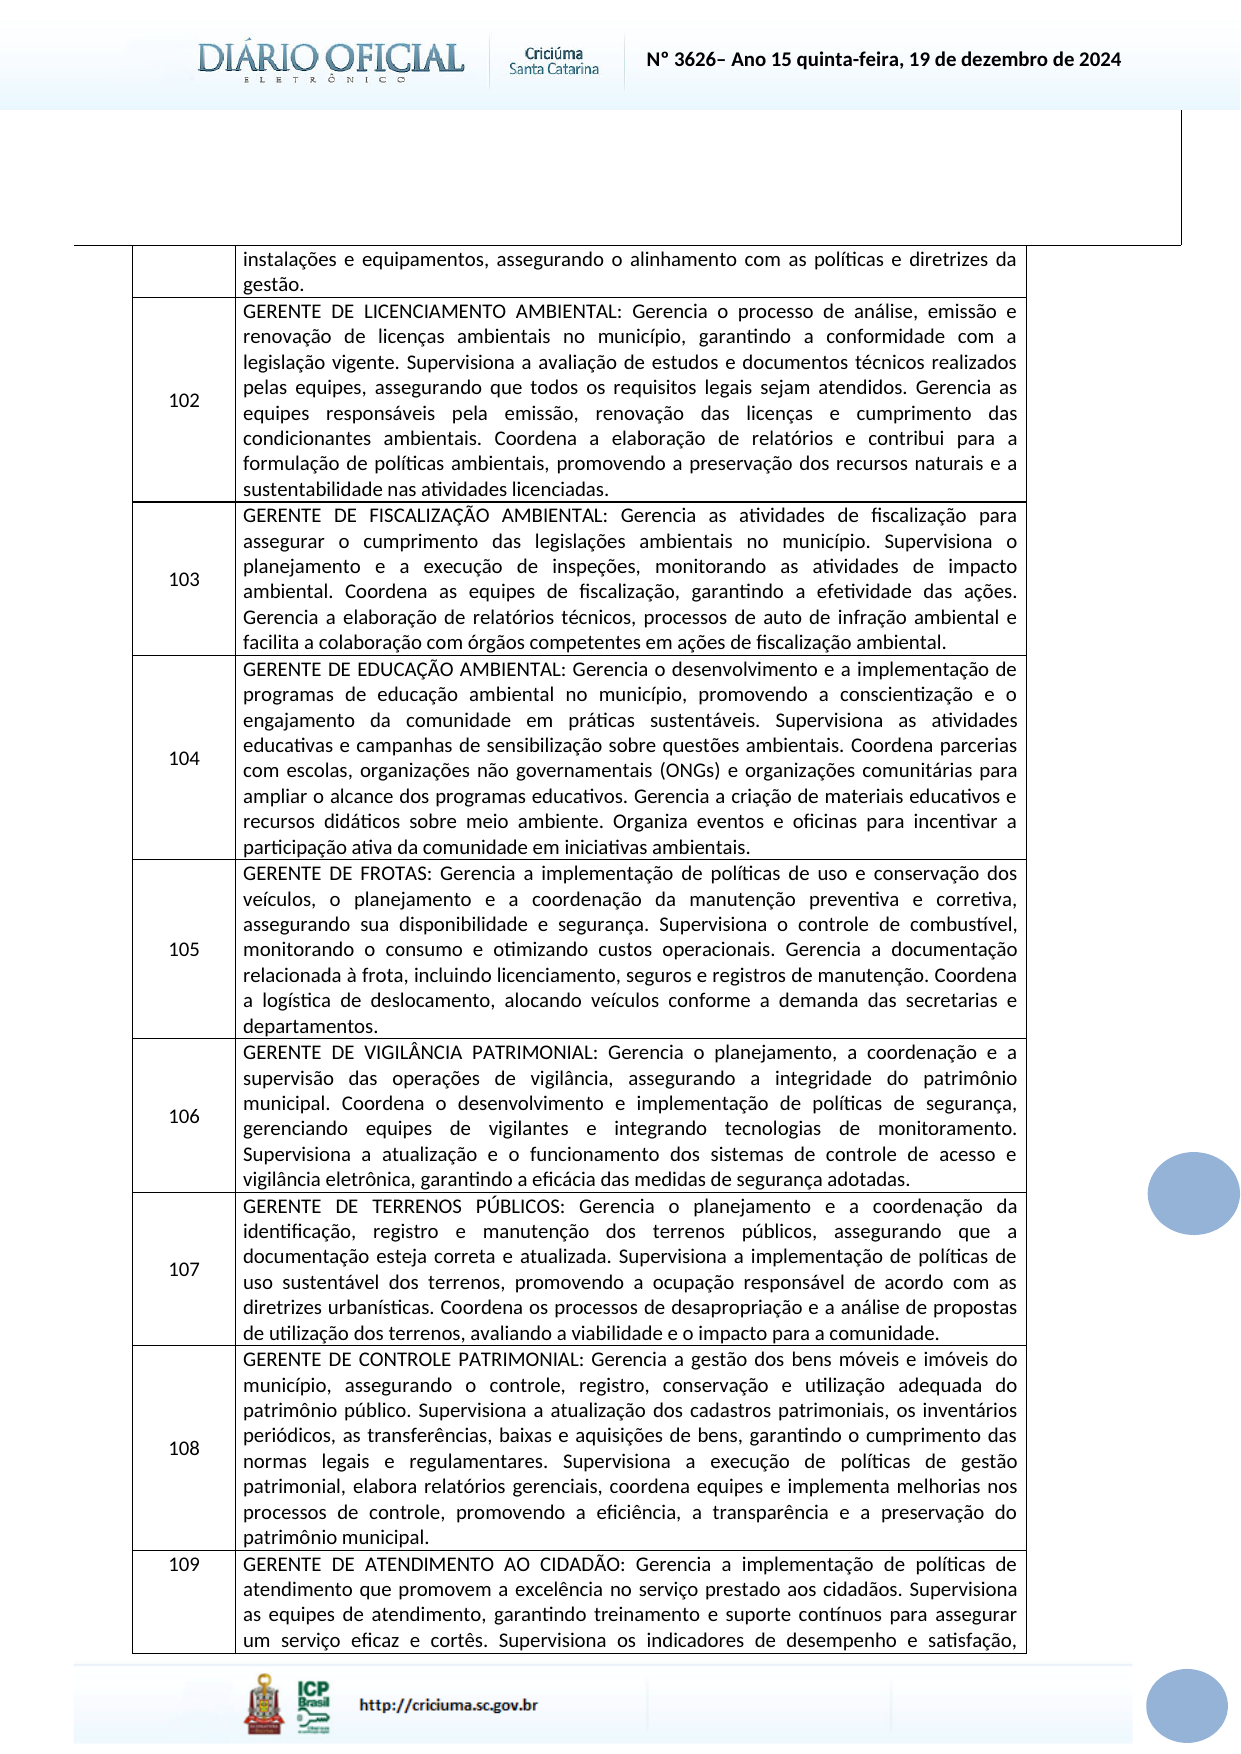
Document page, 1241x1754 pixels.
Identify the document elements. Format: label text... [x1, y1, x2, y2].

table_cell GERENTE DE FISCALIZAÇÃO AMBIENTAL: Gerencia as atividades de fiscalização para assegurar o cumprimento das legislações ambientais no município. Supervisiona o planejamento e a execução de inspeções, monitorando as atividades de impacto ambiental. Coordena as equipes de fiscalização, garantindo a efetividade das ações. Gerencia a elaboração de relatórios técnicos, processos de auto de infração ambiental e facilita a colaboração com órgãos competentes em ações de fiscalização ambiental. [236, 503, 1026, 655]
table_cell GERENTE DE LICENCIAMENTO AMBIENTAL: Gerencia o processo de análise, emissão e renovação de licenças ambientais no município, garantindo a conformidade com a legislação vigente. Supervisiona a avaliação de estudos e documentos técnicos realizados pelas equipes, assegurando que todos os requisitos legais sejam atendidos. Gerencia as equipes responsáveis pela emissão, renovação das licenças e cumprimento das condicionantes ambientais. Coordena a elaboração de relatórios e contribui para a formulação de políticas ambientais, promovendo a preservação dos recursos naturais e a sustentabilidade nas atividades licenciadas. [236, 298, 1026, 501]
table_cell GERENTE DE CONTROLE PATRIMONIAL: Gerencia a gestão dos bens móveis e imóveis do município, assegurando o controle, registro, conservação e utilização adequada do patrimônio público. Supervisiona a atualização dos cadastros patrimoniais, os inventários periódicos, as transferências, baixas e aquisições de bens, garantindo o cumprimento das normas legais e regulamentares. Supervisiona a execução de políticas de gestão patrimonial, elabora relatórios gerenciais, coordena equipes e implementa melhorias nos processos de controle, promovendo a eficiência, a transparência e a preservação do patrimônio municipal. [236, 1346, 1026, 1550]
table_cell GERENTE DE VIGILÂNCIA PATRIMONIAL: Gerencia o planejamento, a coordenação e a supervisão das operações de vigilância, assegurando a integridade do patrimônio municipal. Coordena o desenvolvimento e implementação de políticas de segurança, gerenciando equipes de vigilantes e integrando tecnologias de monitoramento. Supervisiona a atualização e o funcionamento dos sistemas de controle de acesso e vigilância eletrônica, garantindo a eficácia das medidas de segurança adotadas. [236, 1039, 1026, 1192]
table_cell 102 [133, 298, 235, 501]
table_cell GERENTE DE TERRENOS PÚBLICOS: Gerencia o planejamento e a coordenação da identificação, registro e manutenção dos terrenos públicos, assegurando que a documentação esteja correta e atualizada. Supervisiona a implementação de políticas de uso sustentável dos terrenos, promovendo a ocupação responsável de acordo com as diretrizes urbanísticas. Coordena os processos de desapropriação e a análise de propostas de utilização dos terrenos, avaliando a viabilidade e o impacto para a comunidade. [236, 1193, 1026, 1345]
table_cell GERENTE DE FROTAS: Gerencia a implementação de políticas de uso e conservação dos veículos, o planejamento e a coordenação da manutenção preventiva e corretiva, assegurando sua disponibilidade e segurança. Supervisiona o controle de combustível, monitorando o consumo e otimizando custos operacionais. Gerencia a documentação relacionada à frota, incluindo licenciamento, seguros e registros de manutenção. Coordena a logística de deslocamento, alocando veículos conforme a demanda das secretarias e departamentos. [236, 860, 1026, 1038]
table_cell 106 [133, 1039, 235, 1192]
table_cell [133, 246, 235, 297]
table_cell 109 [133, 1551, 235, 1652]
table_cell 105 [133, 860, 235, 1038]
table_cell 107 [133, 1193, 235, 1345]
table_cell 103 [133, 503, 235, 655]
table_cell GERENTE DE EDUCAÇÃO AMBIENTAL: Gerencia o desenvolvimento e a implementação de programas de educação ambiental no município, promovendo a conscientização e o engajamento da comunidade em práticas sustentáveis. Supervisiona as atividades educativas e campanhas de sensibilização sobre questões ambientais. Coordena parcerias com escolas, organizações não governamentais (ONGs) e organizações comunitárias para ampliar o alcance dos programas educativos. Gerencia a criação de materiais educativos e recursos didáticos sobre meio ambiente. Organiza eventos e oficinas para incentivar a participação ativa da comunidade em iniciativas ambientais. [236, 656, 1026, 859]
table_cell 104 [133, 656, 235, 859]
table_cell 108 [133, 1346, 235, 1550]
table_cell instalações e equipamentos, assegurando o alinhamento com as políticas e diretrizes da gestão. [236, 246, 1026, 297]
table_cell GERENTE DE ATENDIMENTO AO CIDADÃO: Gerencia a implementação de políticas de atendimento que promovem a excelência no serviço prestado aos cidadãos. Supervisiona as equipes de atendimento, garantindo treinamento e suporte contínuos para assegurar um serviço eficaz e cortês. Supervisiona os indicadores de desempenho e satisfação, [236, 1551, 1026, 1652]
